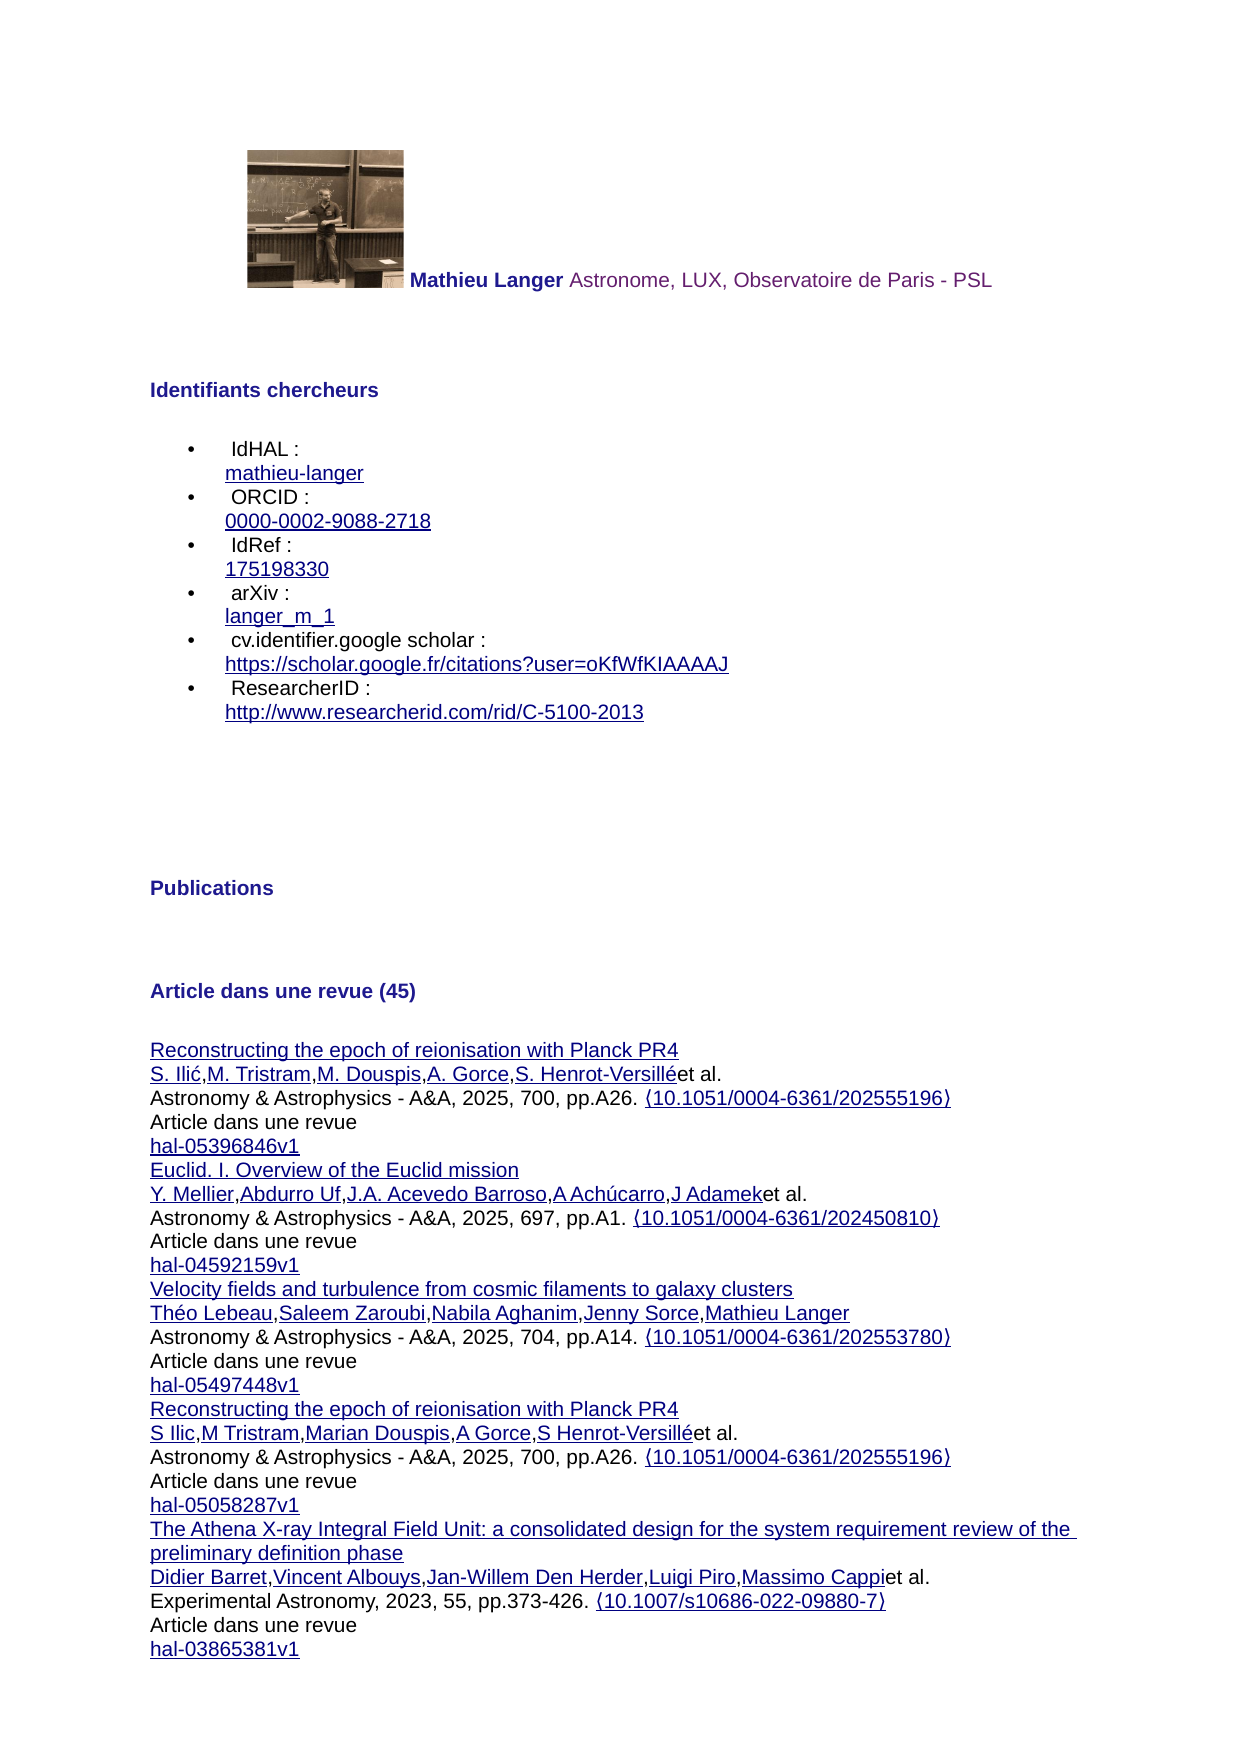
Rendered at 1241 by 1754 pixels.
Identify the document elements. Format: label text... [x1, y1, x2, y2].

list arXiv : [187, 580, 1090, 604]
list cv.identifier.google scholar : [187, 628, 1090, 652]
list mathieu-langer [187, 461, 1090, 484]
list langer_m_1 [187, 604, 1090, 628]
table_header Reconstructing the epoch of reionisation with Planck PR4 S. Ilić,M. Tristram,M. Douspis,A. Gorce,S. Henrot-Versilléet al. Astronomy & Astrophysics - A&A, 2025, 700, pp.A26. ⟨10.1051/0004-6361/202555196⟩ Article dans une revue hal-05396846v1 [150, 1038, 1090, 1157]
subtitle Publications [150, 876, 1090, 900]
subtitle Article dans une revue (45) [150, 979, 1090, 1003]
list http://www.researcherid.com/rid/C-5100-2013 [187, 700, 1090, 724]
table_cell The Athena X-ray Integral Field Unit: a consolidated design for the system requirement review of the preliminary definition phase Didier Barret,Vincent Albouys,Jan-Willem Den Herder,Luigi Piro,Massimo Cappiet al. Experimental Astronomy, 2023, 55, pp.373-426. ⟨10.1007/s10686-022-09880-7⟩ Article dans une revue hal-03865381v1 [150, 1517, 1090, 1661]
list IdRef : [187, 532, 1090, 556]
list 175198330 [187, 556, 1090, 580]
subtitle Identifiants chercheurs [150, 378, 1090, 402]
table_cell Velocity fields and turbulence from cosmic filaments to galaxy clusters Théo Lebeau,Saleem Zaroubi,Nabila Aghanim,Jenny Sorce,Mathieu Langer Astronomy & Astrophysics - A&A, 2025, 704, pp.A14. ⟨10.1051/0004-6361/202553780⟩ Article dans une revue hal-05497448v1 [150, 1277, 1090, 1397]
list 0000-0002-9088-2718 [187, 508, 1090, 532]
picture [247, 150, 404, 288]
list ResearcherID : [187, 676, 1090, 700]
list IdHAL : [187, 437, 1090, 461]
subtitle Mathieu Langer Astronome, LUX, Observatoire de Paris - PSL [150, 150, 1090, 292]
list https://scholar.google.fr/citations?user=oKfWfKIAAAAJ [187, 652, 1090, 676]
list ORCID : [187, 484, 1090, 508]
table_cell Euclid. I. Overview of the Euclid mission Y. Mellier,Abdurro Uf,J.A. Acevedo Barroso,A Achúcarro,J Adameket al. Astronomy & Astrophysics - A&A, 2025, 697, pp.A1. ⟨10.1051/0004-6361/202450810⟩ Article dans une revue hal-04592159v1 [150, 1158, 1090, 1277]
table_cell Reconstructing the epoch of reionisation with Planck PR4 S Ilic,M Tristram,Marian Douspis,A Gorce,S Henrot-Versilléet al. Astronomy & Astrophysics - A&A, 2025, 700, pp.A26. ⟨10.1051/0004-6361/202555196⟩ Article dans une revue hal-05058287v1 [150, 1397, 1090, 1517]
